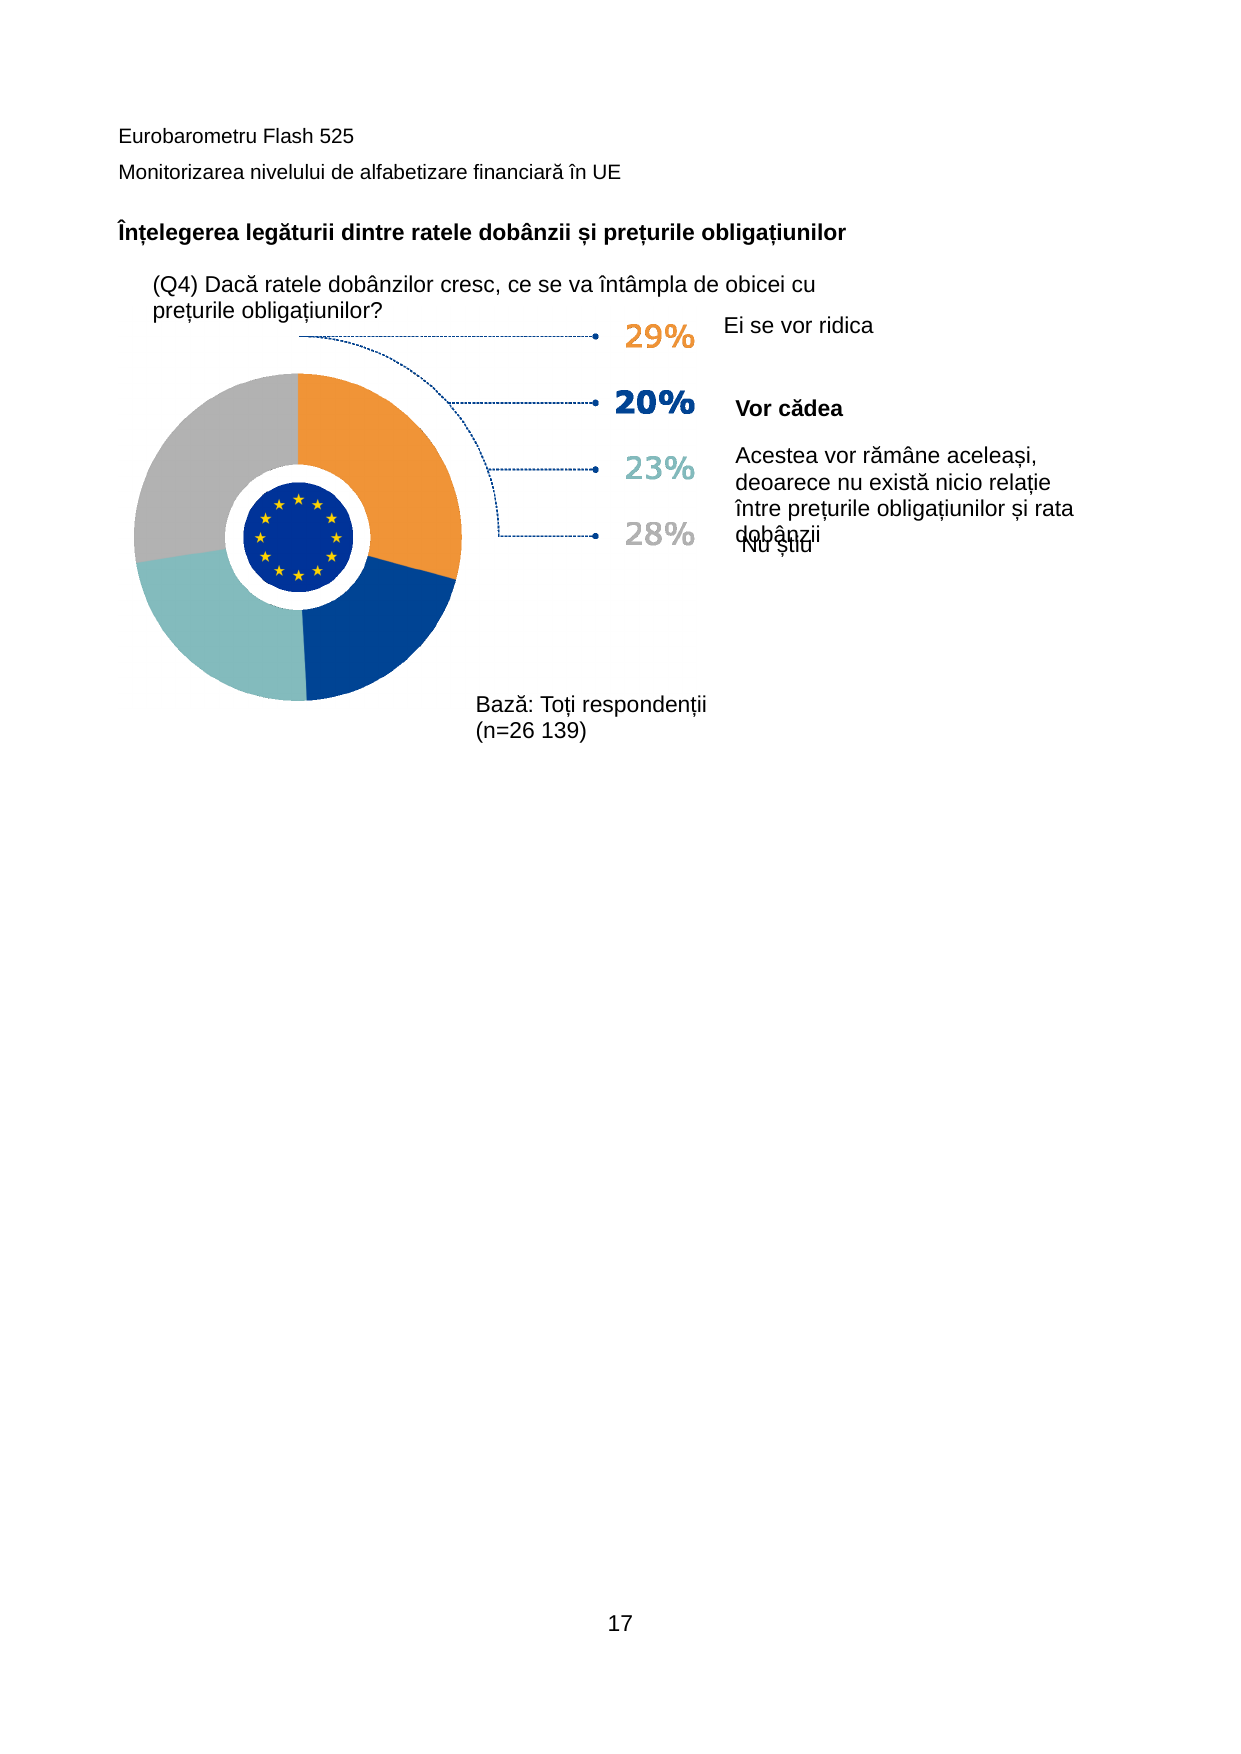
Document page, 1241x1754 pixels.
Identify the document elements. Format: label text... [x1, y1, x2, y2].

picture [195, 306, 200, 317]
picture [318, 306, 323, 317]
text Înțelegerea legăturii dintre ratele dobânzii și prețurile obligațiunilor [118, 219, 1122, 246]
picture [118, 306, 697, 709]
picture [352, 307, 359, 317]
picture [244, 307, 251, 317]
picture [629, 701, 636, 709]
picture [554, 701, 561, 709]
picture [280, 307, 286, 317]
